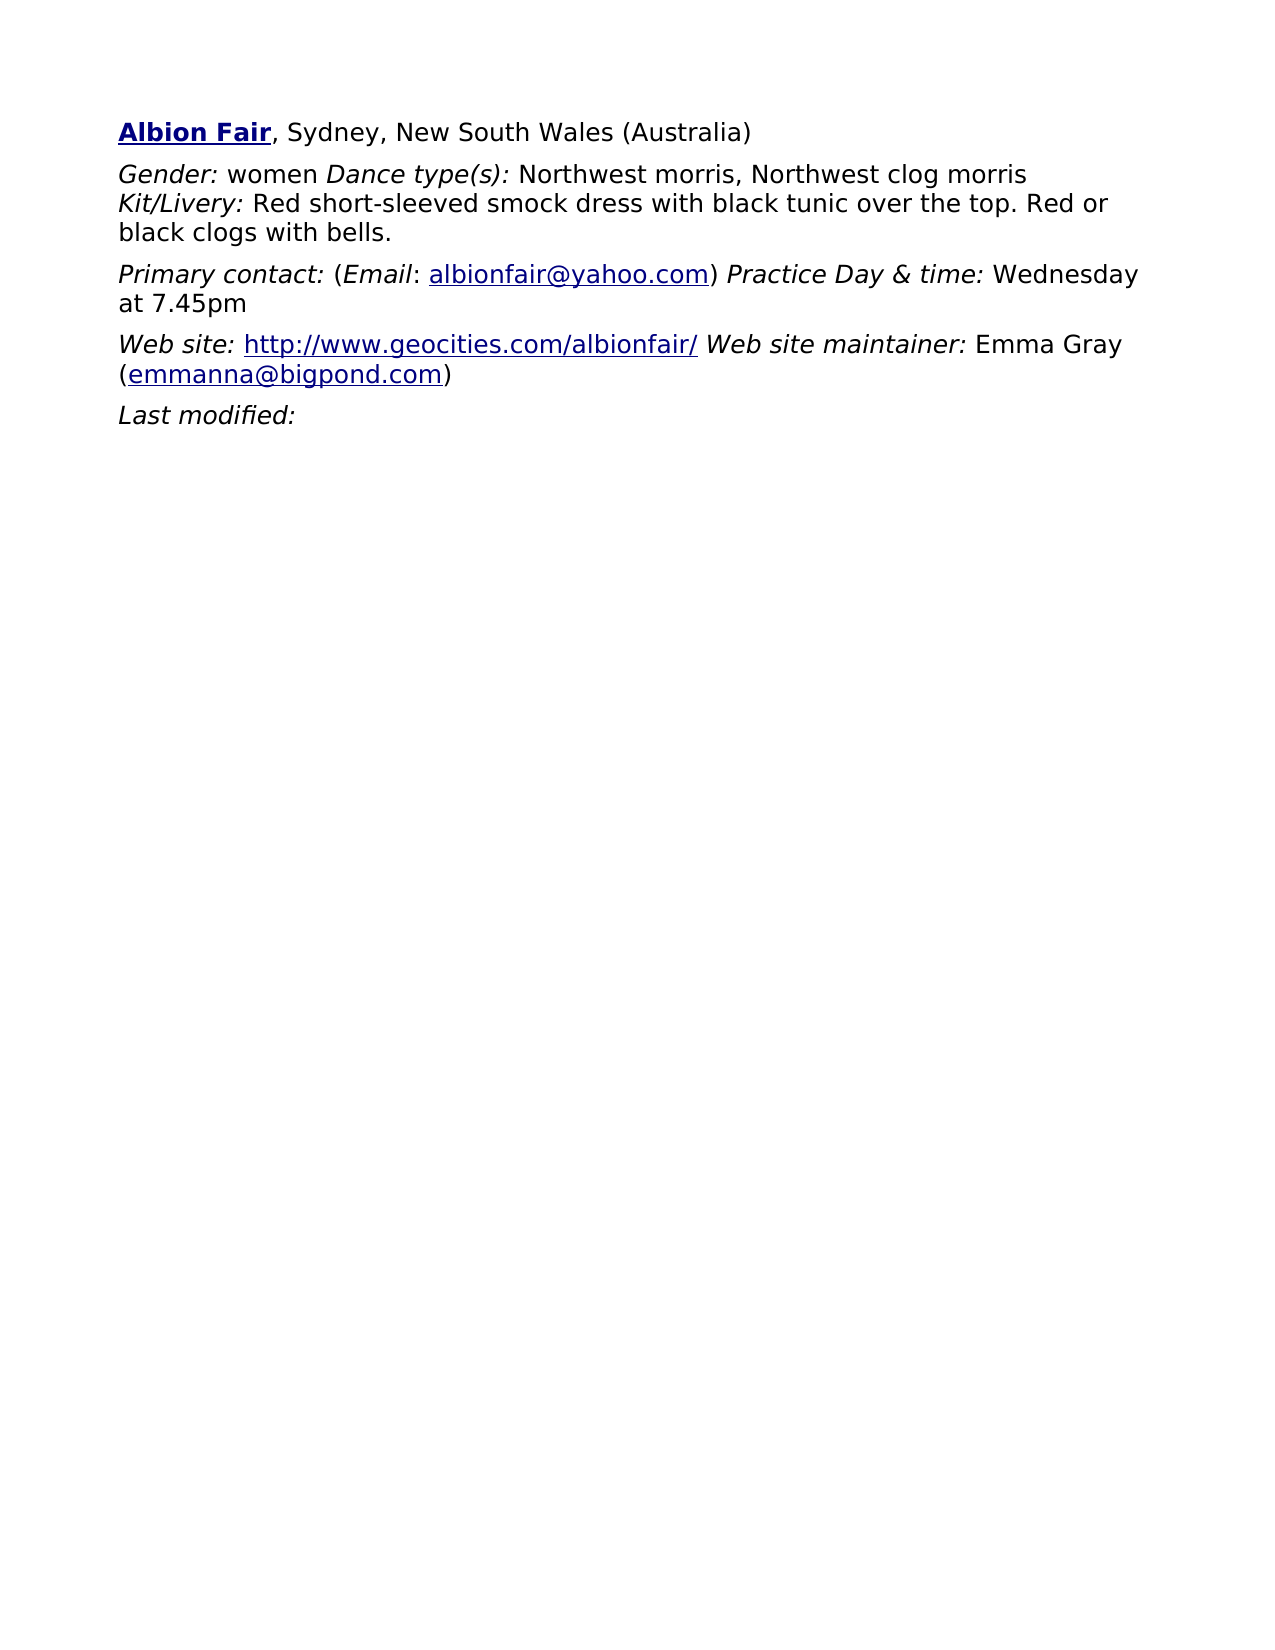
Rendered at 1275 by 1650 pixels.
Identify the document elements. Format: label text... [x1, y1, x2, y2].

text Last modified: [118, 401, 1157, 431]
text Primary contact: (Email: albionfair@yahoo.com) Practice Day & time: Wednesday at 7.45pm [118, 260, 1157, 318]
text Albion Fair, Sydney, New South Wales (Australia) [118, 118, 1157, 147]
text Gender: women Dance type(s): Northwest morris, Northwest clog morris Kit/Livery: Red short-sleeved smock dress with black tunic over the top. Red or black clogs with bells. [118, 160, 1157, 247]
text Web site: http://www.geocities.com/albionfair/ Web site maintainer: Emma Gray (emmanna@bigpond.com) [118, 331, 1157, 389]
